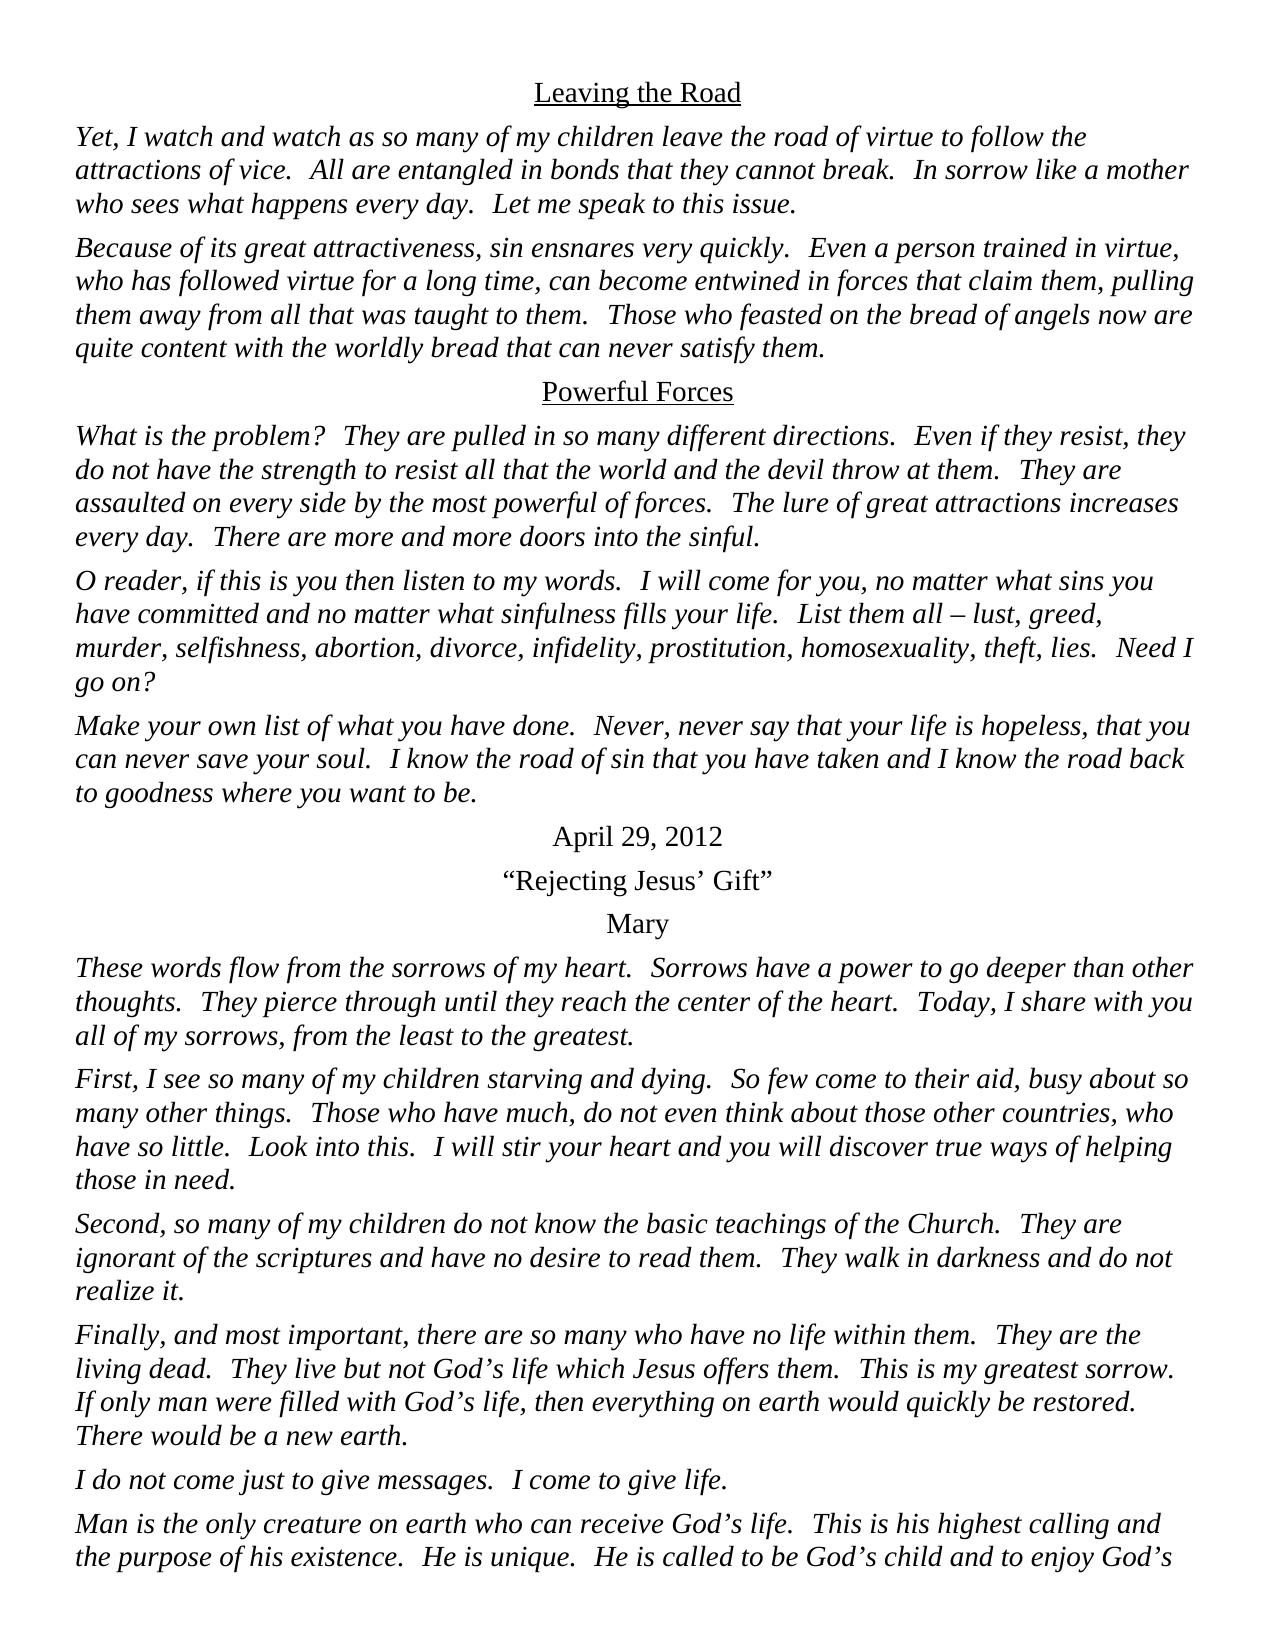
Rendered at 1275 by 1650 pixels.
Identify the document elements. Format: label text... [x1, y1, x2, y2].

text Because of its great attractiveness, sin ensnares very quickly. Even a person trained in virtue, who has followed virtue for a long time, can become entwined in forces that claim them, pulling them away from all that was taught to them. Those who feasted on the bread of angels now are quite content with the worldly bread that can never satisfy them. [75, 230, 1200, 364]
text “Rejecting Jesus’ Gift” [75, 863, 1200, 896]
text Yet, I watch and watch as so many of my children leave the road of virtue to follow the attractions of vice. All are entangled in bonds that they cannot break. In sorrow like a mother who sees what happens every day. Let me speak to this issue. [75, 119, 1200, 219]
text I do not come just to give messages. I come to give life. [75, 1462, 1200, 1495]
text First, I see so many of my children starving and dying. So few come to their aid, busy about so many other things. Those who have much, do not even think about those other countries, who have so little. Look into this. I will stir your heart and you will discover true ways of helping those in need. [75, 1062, 1200, 1196]
text What is the problem? They are pulled in so many different directions. Even if they resist, they do not have the strength to resist all that the world and the devil throw at them. They are assaulted on every side by the most powerful of forces. The lure of great attractions increases every day. There are more and more doors into the sinful. [75, 418, 1200, 553]
text April 29, 2012 [75, 819, 1200, 852]
text O reader, if this is you then listen to my words. I will come for you, no matter what sins you have committed and no matter what sinfulness fills your life. List them all – lust, greed, murder, selfishness, abortion, divorce, infidelity, prostitution, homosexuality, theft, lies. Need I go on? [75, 563, 1200, 697]
text Make your own list of what you have done. Never, never say that your life is hopeless, that you can never save your soul. I know the road of sin that you have taken and I know the road back to goodness where you want to be. [75, 708, 1200, 808]
text Finally, and most important, there are so many who have no life within them. They are the living dead. They live but not God’s life which Jesus offers them. This is my greatest sorrow. If only man were filled with God’s life, then everything on earth would quickly be restored. There would be a new earth. [75, 1317, 1200, 1451]
text These words flow from the sorrows of my heart. Sorrows have a power to go deeper than other thoughts. They pierce through until they reach the center of the heart. Today, I share with you all of my sorrows, from the least to the greatest. [75, 951, 1200, 1051]
text Powerful Forces [75, 374, 1200, 408]
text Mary [75, 907, 1200, 940]
text Second, so many of my children do not know the basic teachings of the Church. They are ignorant of the scriptures and have no desire to read them. They walk in darkness and do not realize it. [75, 1206, 1200, 1307]
text Leaving the Road [75, 75, 1200, 108]
text Man is the only creature on earth who can receive God’s life. This is his highest calling and the purpose of his existence. He is unique. He is called to be God’s child and to enjoy God’s [75, 1506, 1200, 1573]
